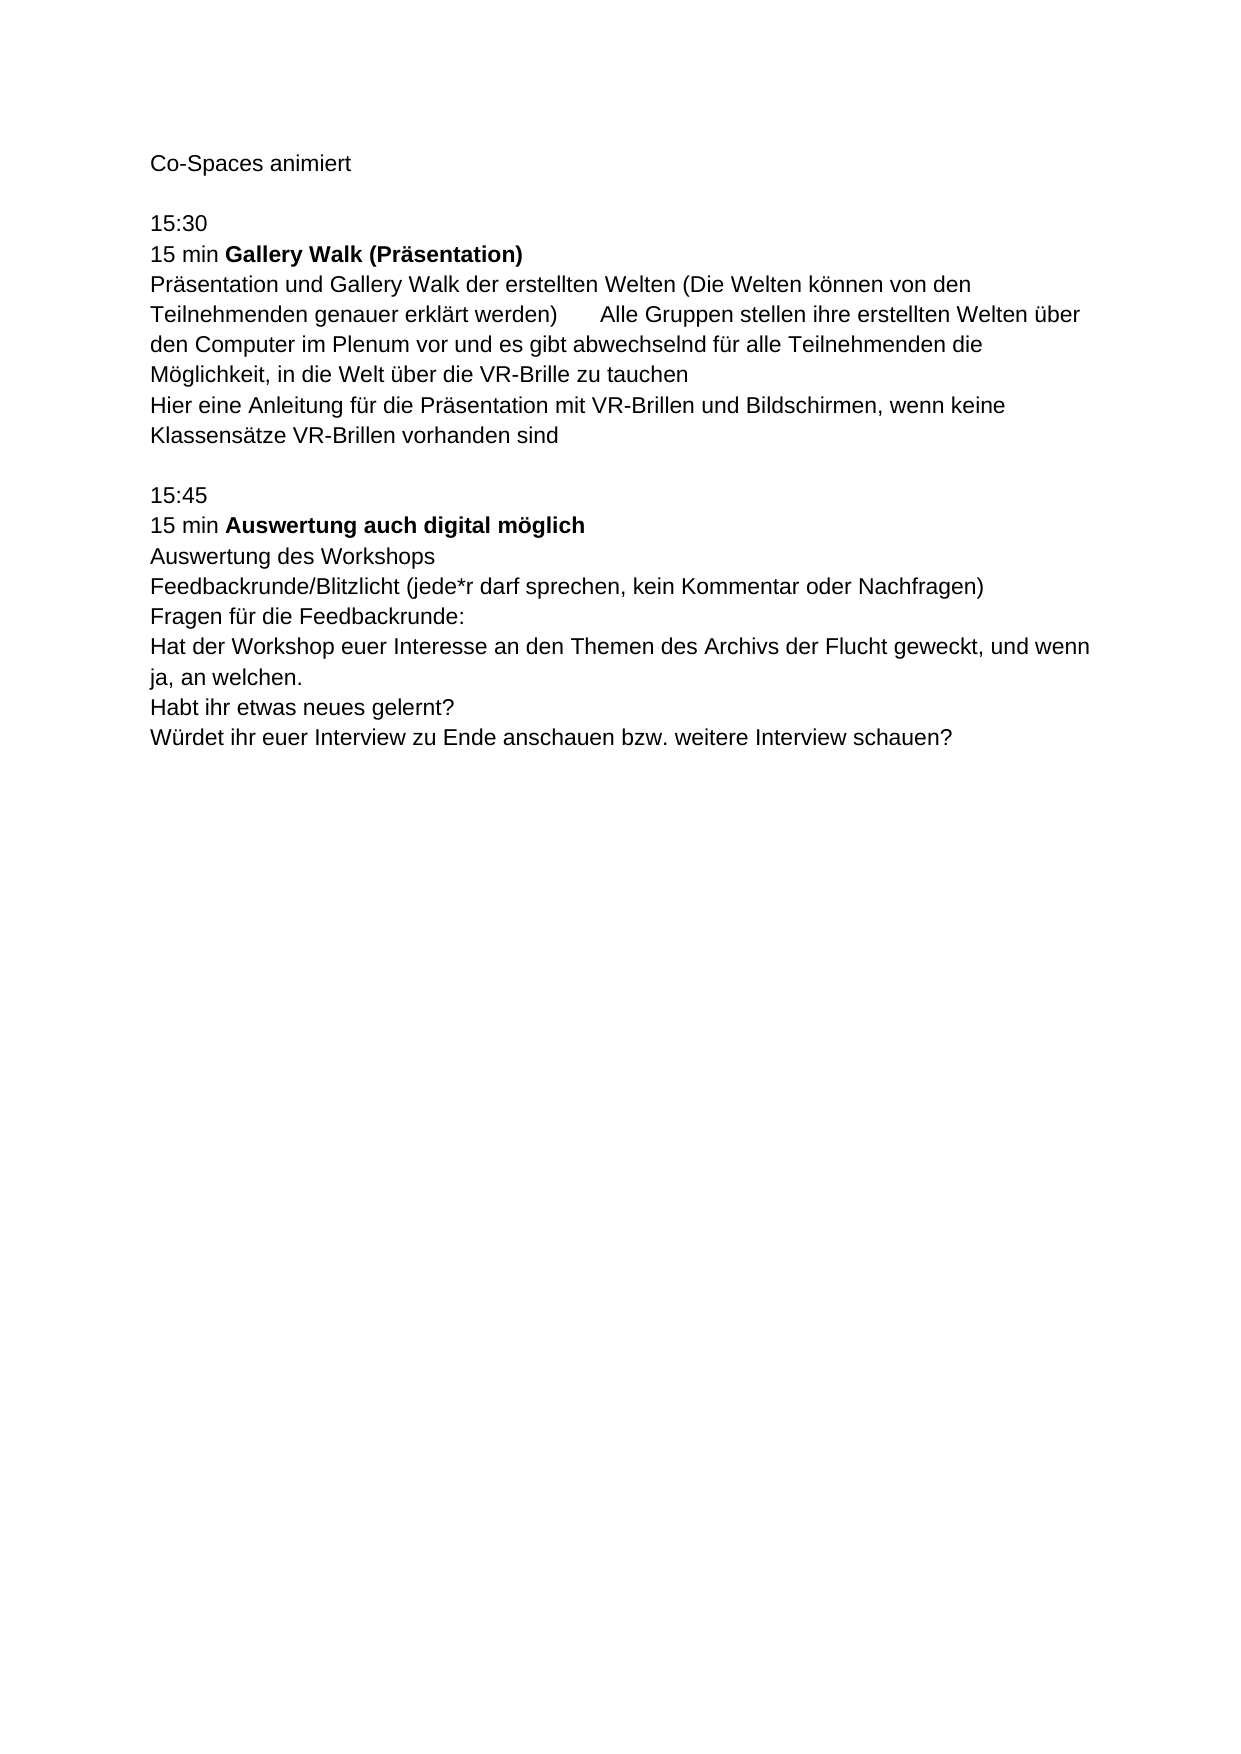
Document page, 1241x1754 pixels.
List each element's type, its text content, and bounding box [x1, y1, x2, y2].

text Hat der Workshop euer Interesse an den Themen des Archivs der Flucht geweckt, und wenn ja, an welchen. [150, 633, 1090, 690]
text Fragen für die Feedbackrunde: [150, 603, 1090, 629]
text 15 min Auswertung auch digital möglich [150, 512, 1090, 539]
text Präsentation und Gallery Walk der erstellten Welten (Die Welten können von den Teilnehmenden genauer erklärt werden) Alle Gruppen stellen ihre erstellten Welten über den Computer im Plenum vor und es gibt abwechselnd für alle Teilnehmenden die Möglichkeit, in die Welt über die VR-Brille zu tauchen [150, 271, 1090, 388]
text 15:30 [150, 210, 1090, 237]
text Co-Spaces animiert [150, 150, 1090, 176]
text Habt ihr etwas neues gelernt? [150, 694, 1090, 720]
text Feedbackrunde/Blitzlicht (jede*r darf sprechen, kein Kommentar oder Nachfragen) [150, 573, 1090, 599]
text 15 min Gallery Walk (Präsentation) [150, 241, 1090, 267]
text Würdet ihr euer Interview zu Ende anschauen bzw. weitere Interview schauen? [150, 724, 1090, 750]
text Auswertung des Workshops [150, 543, 1090, 569]
text Hier eine Anleitung für die Präsentation mit VR-Brillen und Bildschirmen, wenn keine Klassensätze VR-Brillen vorhanden sind [150, 392, 1090, 448]
text 15:45 [150, 482, 1090, 509]
